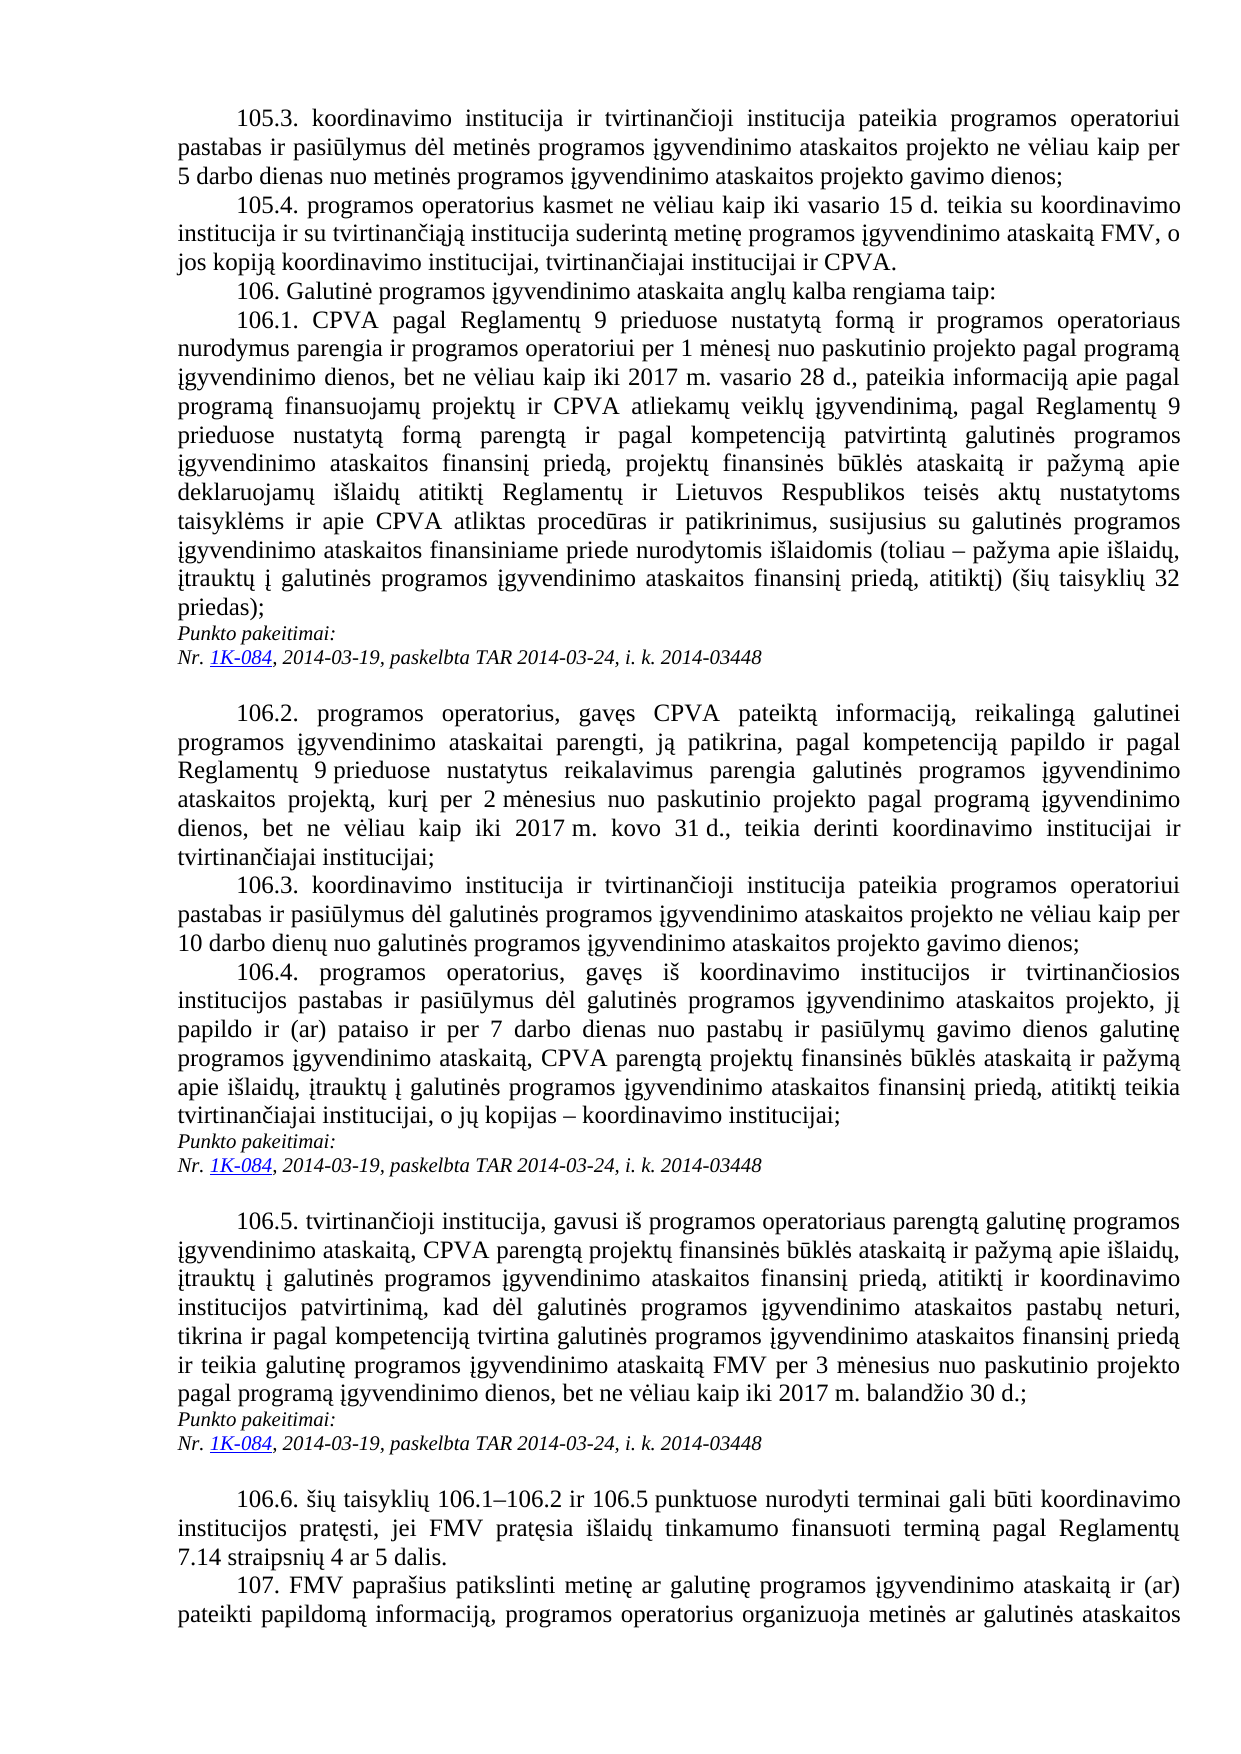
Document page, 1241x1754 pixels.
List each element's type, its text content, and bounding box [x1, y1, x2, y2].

text Punkto pakeitimai: [177, 1129, 1181, 1153]
text 106.2. programos operatorius, gavęs CPVA pateiktą informaciją, reikalingą galutinei programos įgyvendinimo ataskaitai parengti, ją patikrina, pagal kompetenciją papildo ir pagal Reglamentų 9 prieduose nustatytus reikalavimus parengia galutinės programos įgyvendinimo ataskaitos projektą, kurį per 2 mėnesius nuo paskutinio projekto pagal programą įgyvendinimo dienos, bet ne vėliau kaip iki 2017 m. kovo 31 d., teikia derinti koordinavimo institucijai ir tvirtinančiajai institucijai; [177, 698, 1181, 870]
text 105.4. programos operatorius kasmet ne vėliau kaip iki vasario 15 d. teikia su koordinavimo institucija ir su tvirtinančiąją institucija suderintą metinę programos įgyvendinimo ataskaitą FMV, o jos kopiją koordinavimo institucijai, tvirtinančiajai institucijai ir CPVA. [177, 190, 1181, 276]
text Punkto pakeitimai: [177, 1407, 1181, 1431]
text Nr. 1K-084, 2014-03-19, paskelbta TAR 2014-03-24, i. k. 2014-03448 [177, 1153, 1181, 1177]
text 106.6. šių taisyklių 106.1–106.2 ir 106.5 punktuose nurodyti terminai gali būti koordinavimo institucijos pratęsti, jei FMV pratęsia išlaidų tinkamumo finansuoti terminą pagal Reglamentų 7.14 straipsnių 4 ar 5 dalis. [177, 1484, 1181, 1570]
text 106. Galutinė programos įgyvendinimo ataskaita anglų kalba rengiama taip: [177, 276, 1181, 305]
text Nr. 1K-084, 2014-03-19, paskelbta TAR 2014-03-24, i. k. 2014-03448 [177, 645, 1181, 669]
text 105.3. koordinavimo institucija ir tvirtinančioji institucija pateikia programos operatoriui pastabas ir pasiūlymus dėl metinės programos įgyvendinimo ataskaitos projekto ne vėliau kaip per 5 darbo dienas nuo metinės programos įgyvendinimo ataskaitos projekto gavimo dienos; [177, 103, 1181, 190]
text 106.1. CPVA pagal Reglamentų 9 prieduose nustatytą formą ir programos operatoriaus nurodymus parengia ir programos operatoriui per 1 mėnesį nuo paskutinio projekto pagal programą įgyvendinimo dienos, bet ne vėliau kaip iki 2017 m. vasario 28 d., pateikia informaciją apie pagal programą finansuojamų projektų ir CPVA atliekamų veiklų įgyvendinimą, pagal Reglamentų 9 prieduose nustatytą formą parengtą ir pagal kompetenciją patvirtintą galutinės programos įgyvendinimo ataskaitos finansinį priedą, projektų finansinės būklės ataskaitą ir pažymą apie deklaruojamų išlaidų atitiktį Reglamentų ir Lietuvos Respublikos teisės aktų nustatytoms taisyklėms ir apie CPVA atliktas procedūras ir patikrinimus, susijusius su galutinės programos įgyvendinimo ataskaitos finansiniame priede nurodytomis išlaidomis (toliau – pažyma apie išlaidų, įtrauktų į galutinės programos įgyvendinimo ataskaitos finansinį priedą, atitiktį) (šių taisyklių 32 priedas); [177, 305, 1181, 621]
text 106.4. programos operatorius, gavęs iš koordinavimo institucijos ir tvirtinančiosios institucijos pastabas ir pasiūlymus dėl galutinės programos įgyvendinimo ataskaitos projekto, jį papildo ir (ar) pataiso ir per 7 darbo dienas nuo pastabų ir pasiūlymų gavimo dienos galutinę programos įgyvendinimo ataskaitą, CPVA parengtą projektų finansinės būklės ataskaitą ir pažymą apie išlaidų, įtrauktų į galutinės programos įgyvendinimo ataskaitos finansinį priedą, atitiktį teikia tvirtinančiajai institucijai, o jų kopijas – koordinavimo institucijai; [177, 957, 1181, 1129]
text 106.5. tvirtinančioji institucija, gavusi iš programos operatoriaus parengtą galutinę programos įgyvendinimo ataskaitą, CPVA parengtą projektų finansinės būklės ataskaitą ir pažymą apie išlaidų, įtrauktų į galutinės programos įgyvendinimo ataskaitos finansinį priedą, atitiktį ir koordinavimo institucijos patvirtinimą, kad dėl galutinės programos įgyvendinimo ataskaitos pastabų neturi, tikrina ir pagal kompetenciją tvirtina galutinės programos įgyvendinimo ataskaitos finansinį priedą ir teikia galutinę programos įgyvendinimo ataskaitą FMV per 3 mėnesius nuo paskutinio projekto pagal programą įgyvendinimo dienos, bet ne vėliau kaip iki 2017 m. balandžio 30 d.; [177, 1206, 1181, 1407]
text 107. FMV paprašius patikslinti metinę ar galutinę programos įgyvendinimo ataskaitą ir (ar) pateikti papildomą informaciją, programos operatorius organizuoja metinės ar galutinės ataskaitos [177, 1570, 1181, 1628]
text 106.3. koordinavimo institucija ir tvirtinančioji institucija pateikia programos operatoriui pastabas ir pasiūlymus dėl galutinės programos įgyvendinimo ataskaitos projekto ne vėliau kaip per 10 darbo dienų nuo galutinės programos įgyvendinimo ataskaitos projekto gavimo dienos; [177, 870, 1181, 957]
text Nr. 1K-084, 2014-03-19, paskelbta TAR 2014-03-24, i. k. 2014-03448 [177, 1431, 1181, 1455]
text Punkto pakeitimai: [177, 621, 1181, 645]
